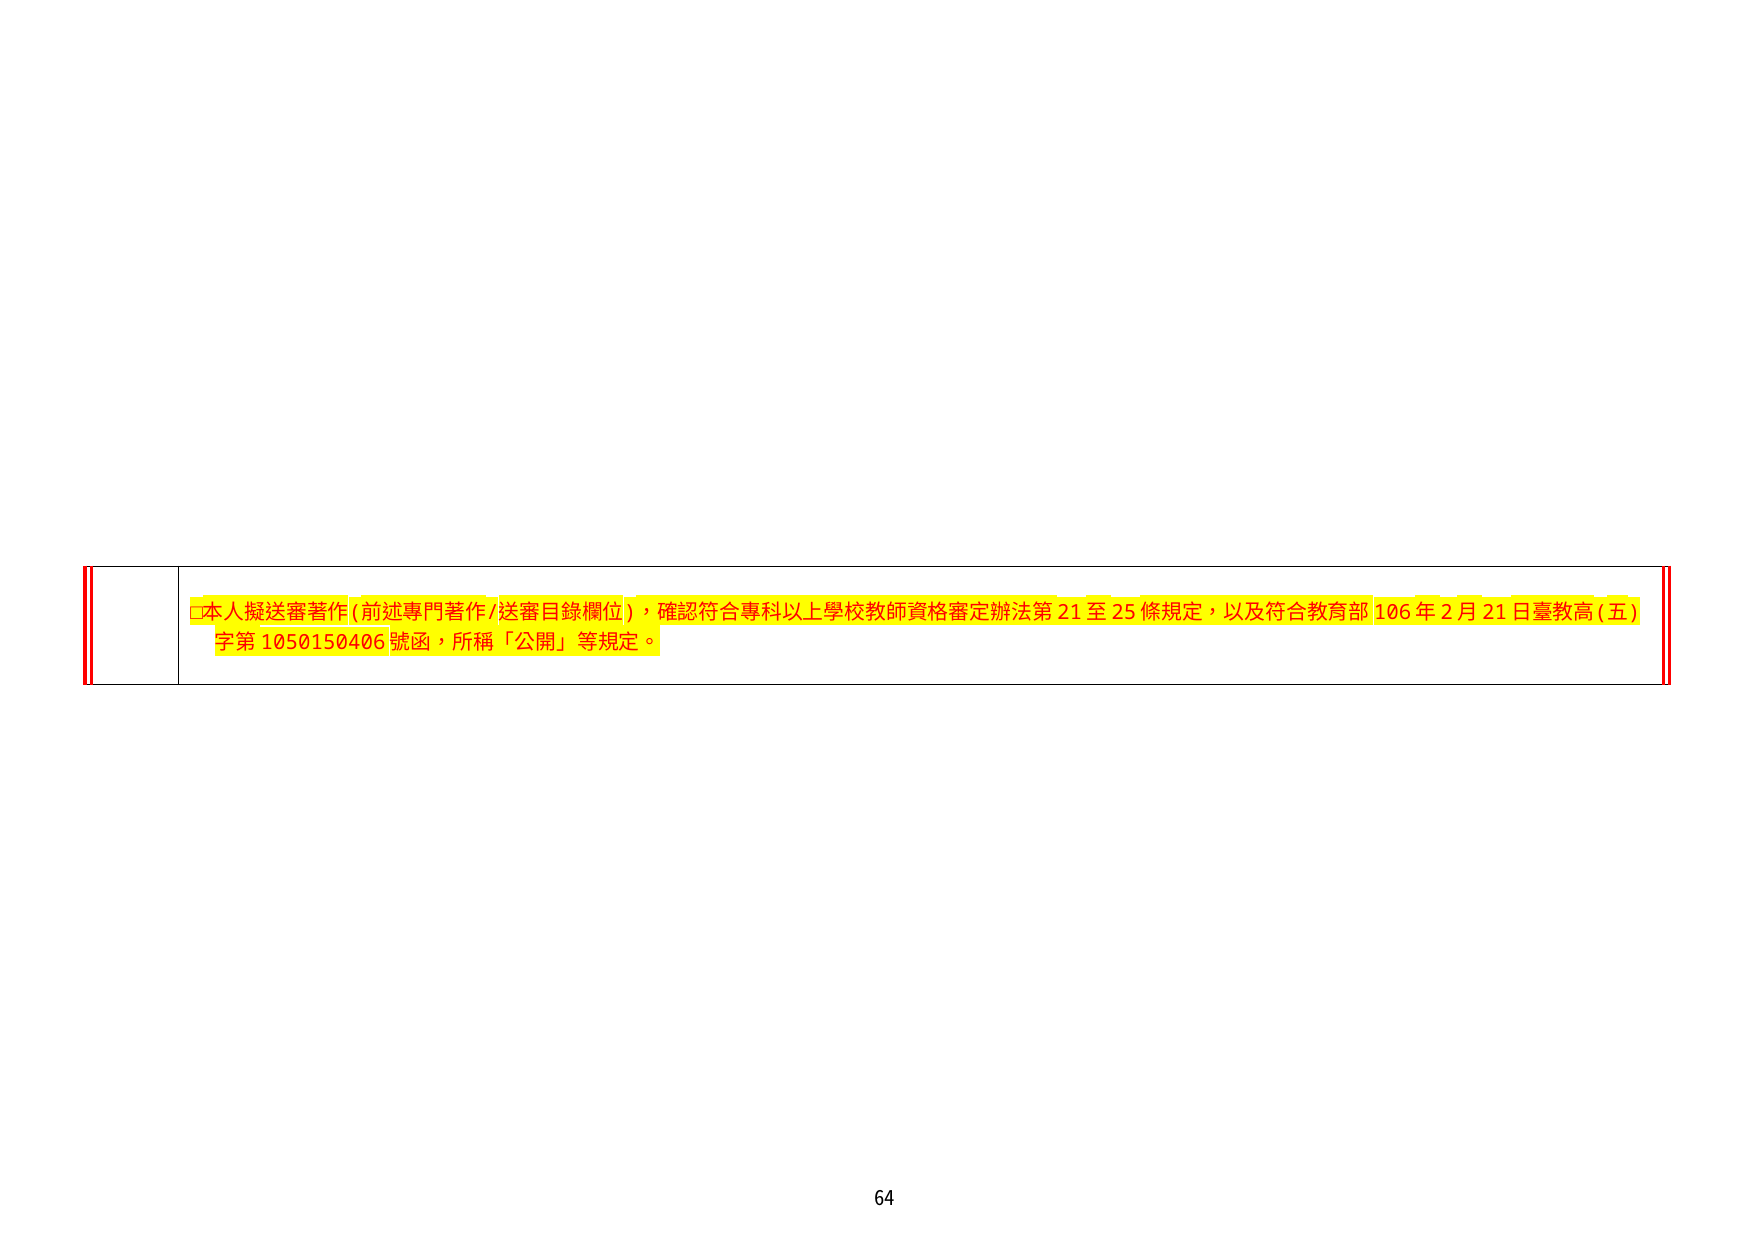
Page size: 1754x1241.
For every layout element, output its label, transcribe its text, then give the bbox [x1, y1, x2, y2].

table_cell □本人擬送審著作(前述專門著作/送審目錄欄位)，確認符合專科以上學校教師資格審定辦法第21至25條規定，以及符合教育部106年2月21日臺教高(五)字第1050150406號函，所稱「公開」等規定。 [179, 567, 1662, 684]
table_cell [93, 567, 178, 684]
